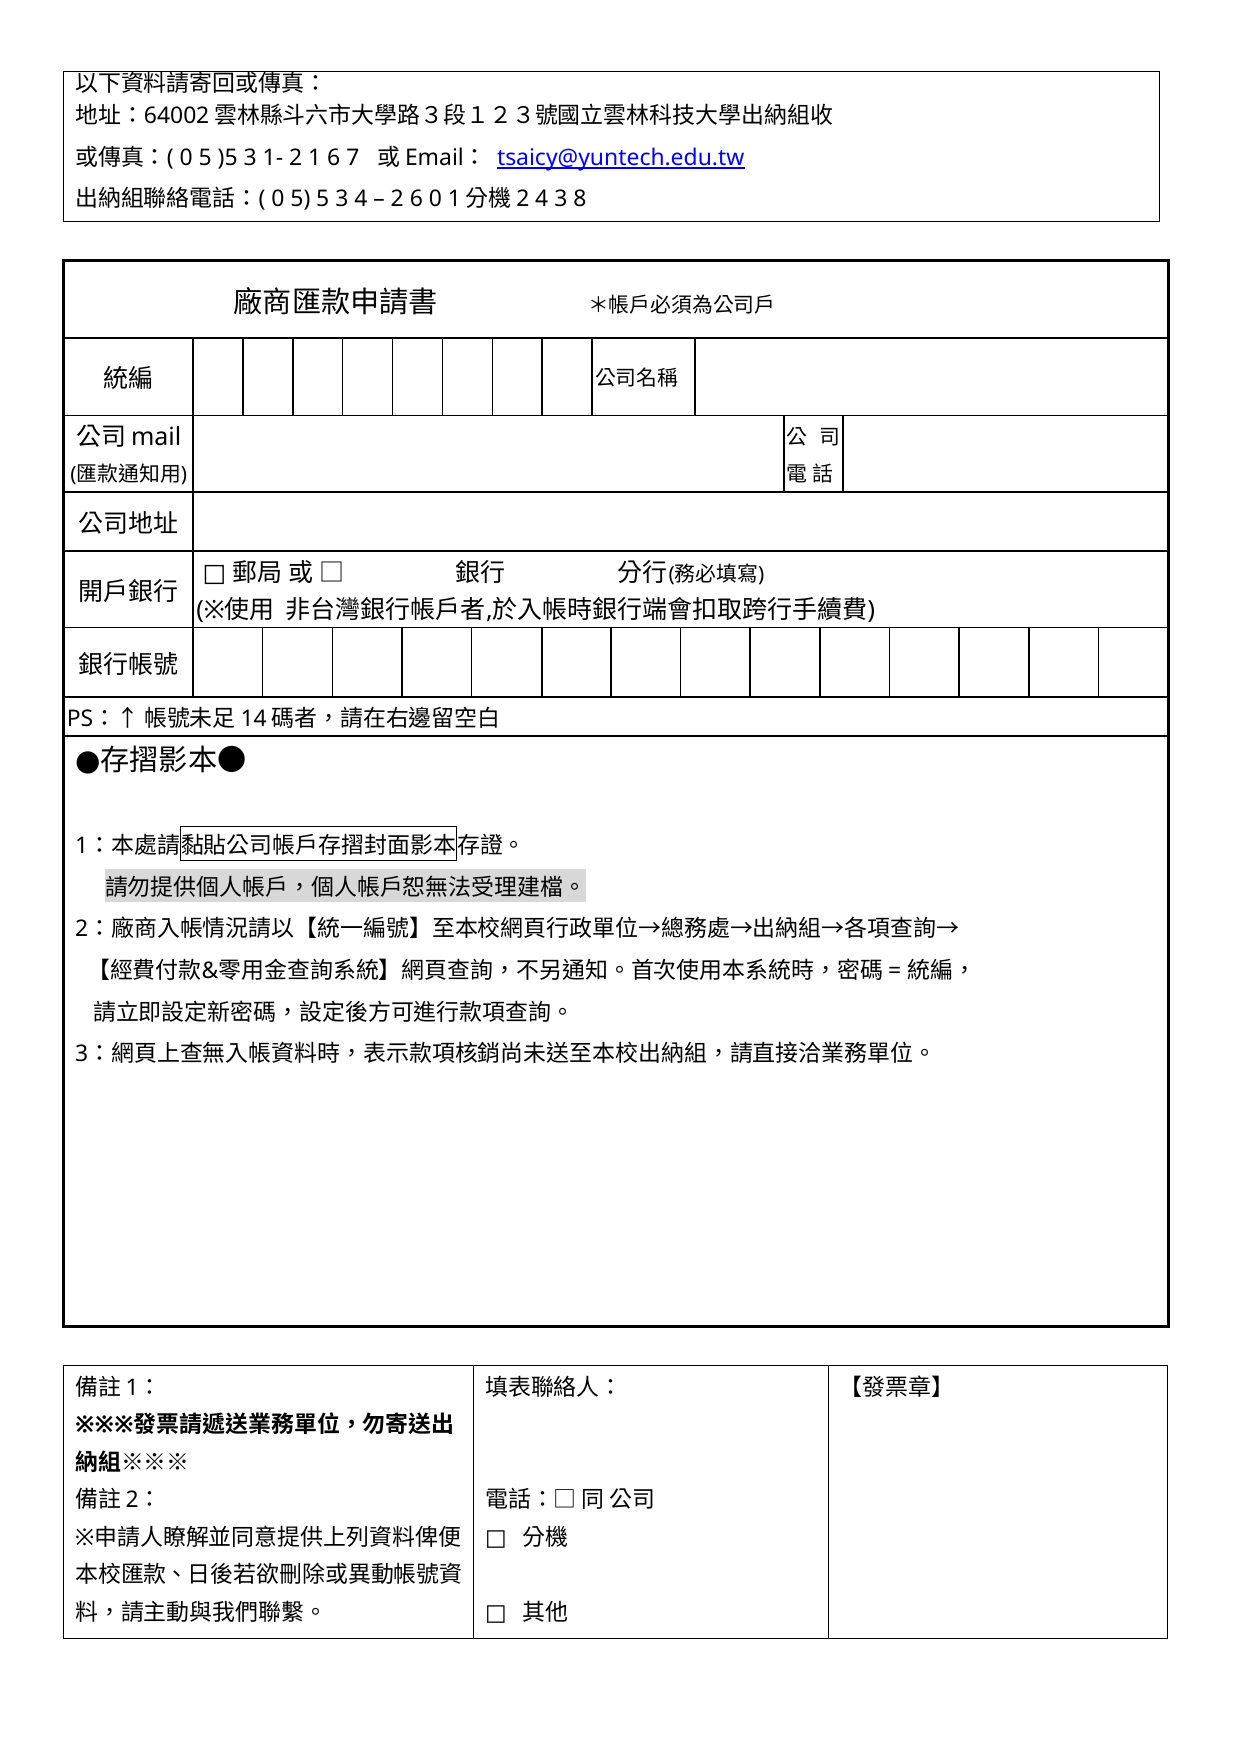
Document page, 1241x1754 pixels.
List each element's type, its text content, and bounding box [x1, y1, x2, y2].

table_cell [443, 339, 492, 415]
table_header 備註1： ※※※發票請遞送業務單位，勿寄送出納組※※※ 備註2： ※申請人瞭解並同意提供上列資料俾便本校匯款、日後若欲刪除或異動帳號資料，請主動與我們聯繫。 [64, 1366, 473, 1638]
table_cell [543, 339, 591, 415]
table_cell 公司名稱 [593, 339, 694, 415]
table_cell 公司地址 [65, 493, 192, 550]
table_cell [333, 628, 401, 696]
table_cell [751, 628, 819, 696]
table_cell 統編 [65, 339, 192, 415]
table_cell [543, 628, 610, 696]
table_cell [263, 628, 332, 696]
table_cell [343, 339, 392, 415]
table_cell [403, 628, 471, 696]
table_cell [1099, 628, 1167, 696]
table_cell ●存摺影本● 1：本處請黏貼公司帳戶存摺封面影本存證。 請勿提供個人帳戶，個人帳戶恕無法受理建檔。 2：廠商入帳情況請以【統一編號】至本校網頁行政單位→總務處→出納組→各項查詢→ 【經費付款&零用金查詢系統】網頁查詢，不另通知。首次使用本系統時，密碼 = 統編， 請立即設定新密碼，設定後方可進行款項查詢。 3：網頁上查無入帳資料時，表示款項核銷尚未送至本校出納組，請直接洽業務單位。 [65, 737, 1167, 1325]
table_cell [612, 628, 680, 696]
table_cell 公司mail (匯款通知用) [65, 416, 192, 491]
table_cell [960, 628, 1028, 696]
table_cell [472, 628, 541, 696]
table_cell [244, 339, 292, 415]
table_header 填表聯絡人： 電話：□ 同 公司 分機 其他 [474, 1366, 828, 1638]
table_cell PS：↑ 帳號未足14碼者，請在右邊留空白 [65, 698, 1167, 735]
table_header 廠商匯款申請書 ＊帳戶必須為公司戶 [65, 262, 1167, 337]
table_cell [194, 628, 262, 696]
table_cell 開戶銀行 [65, 552, 192, 627]
table_cell 銀行帳號 [65, 628, 192, 696]
table_header 以下資料請寄回或傳真： 地址：64002雲林縣斗六市大學路３段１２３號國立雲林科技大學出納組收 或傳真：( 0 5 )5 3 1- 2 1 6 7 或Email： tsaicy@yuntech.edu.tw 出納組聯絡電話：( 0 5) 5 3 4 – 2 6 0 1分機2 4 3 8 [64, 72, 1159, 221]
table_cell [493, 339, 541, 415]
table_cell [681, 628, 749, 696]
table_header 【發票章】 [829, 1366, 1167, 1638]
table_cell □ 郵局 或 □ 銀行 分行(務必填寫) (※使用 非台灣銀行帳戶者,於入帳時銀行端會扣取跨行手續費) [194, 552, 1167, 627]
table_cell 公司電 話 [785, 416, 842, 491]
table_cell [194, 493, 1167, 550]
table_cell [696, 339, 1167, 415]
table_cell [844, 416, 1167, 491]
table_cell [890, 628, 958, 696]
table_cell [194, 339, 242, 415]
table_cell [1030, 628, 1098, 696]
table_cell [294, 339, 342, 415]
table_cell [194, 416, 783, 491]
table_cell [821, 628, 889, 696]
table_cell [393, 339, 442, 415]
